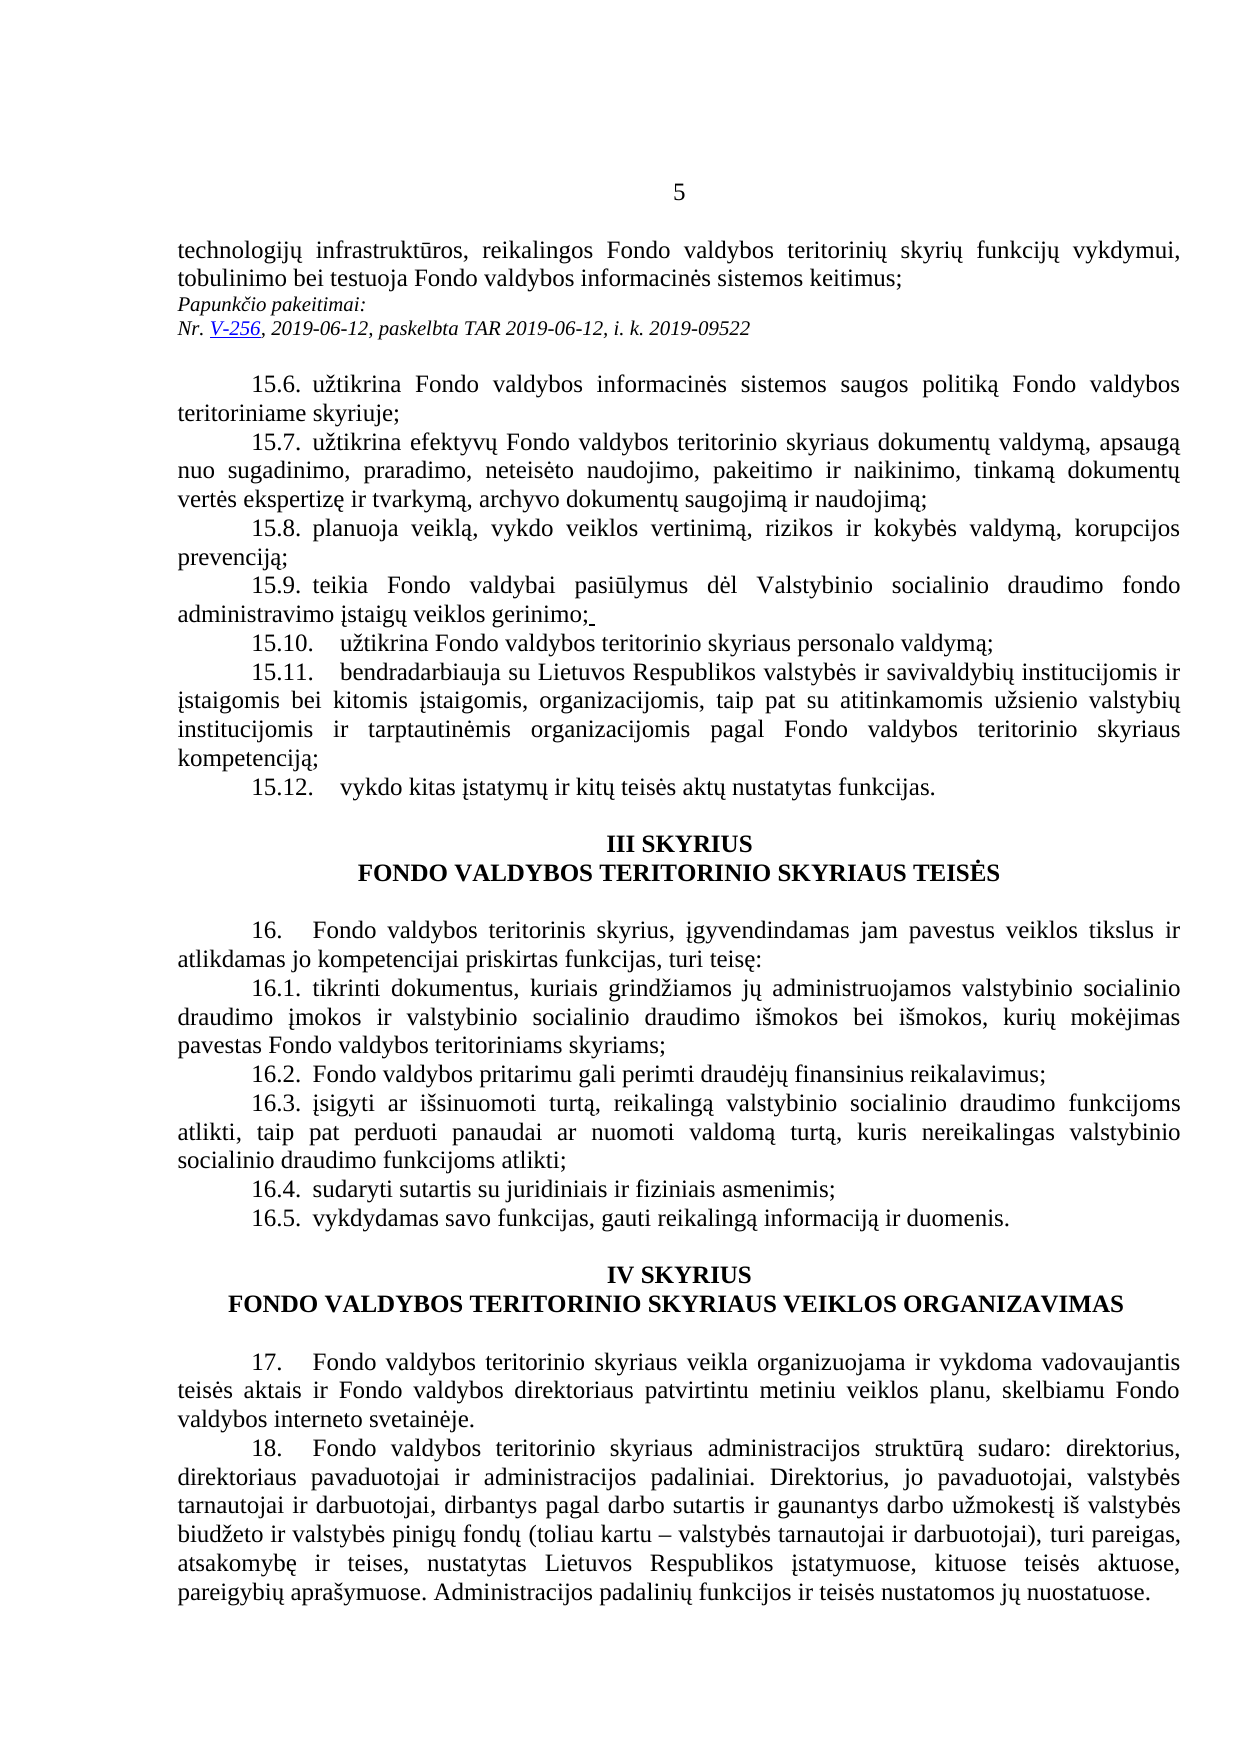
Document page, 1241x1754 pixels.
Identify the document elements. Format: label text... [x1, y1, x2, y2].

text 15.9. teikia Fondo valdybai pasiūlymus dėl Valstybinio socialinio draudimo fondo administravimo įstaigų veiklos gerinimo; [177, 570, 1181, 628]
text III SKYRIUS [177, 829, 1181, 858]
text 15.8. planuoja veiklą, vykdo veiklos vertinimą, rizikos ir kokybės valdymą, korupcijos prevenciją; [177, 513, 1181, 570]
text IV SKYRIUS [177, 1260, 1181, 1289]
text 16.2. Fondo valdybos pritarimu gali perimti draudėjų finansinius reikalavimus; [177, 1059, 1181, 1088]
text 15.11. bendradarbiauja su Lietuvos Respublikos valstybės ir savivaldybių institucijomis ir įstaigomis bei kitomis įstaigomis, organizacijomis, taip pat su atitinkamomis užsienio valstybių institucijomis ir tarptautinėmis organizacijomis pagal Fondo valdybos teritorinio skyriaus kompetenciją; [177, 657, 1181, 772]
text 15.7. užtikrina efektyvų Fondo valdybos teritorinio skyriaus dokumentų valdymą, apsaugą nuo sugadinimo, praradimo, neteisėto naudojimo, pakeitimo ir naikinimo, tinkamą dokumentų vertės ekspertizę ir tvarkymą, archyvo dokumentų saugojimą ir naudojimą; [177, 427, 1181, 513]
text 16. Fondo valdybos teritorinis skyrius, įgyvendindamas jam pavestus veiklos tikslus ir atlikdamas jo kompetencijai priskirtas funkcijas, turi teisę: [177, 915, 1181, 973]
text 18. Fondo valdybos teritorinio skyriaus administracijos struktūrą sudaro: direktorius, direktoriaus pavaduotojai ir administracijos padaliniai. Direktorius, jo pavaduotojai, valstybės tarnautojai ir darbuotojai, dirbantys pagal darbo sutartis ir gaunantys darbo užmokestį iš valstybės biudžeto ir valstybės pinigų fondų (toliau kartu – valstybės tarnautojai ir darbuotojai), turi pareigas, atsakomybę ir teises, nustatytas Lietuvos Respublikos įstatymuose, kituose teisės aktuose, pareigybių aprašymuose. Administracijos padalinių funkcijos ir teisės nustatomos jų nuostatuose. [177, 1433, 1181, 1605]
text FONDO VALDYBOS TERITORINIO SKYRIAUS VEIKLOS ORGANIZAVIMAS [177, 1289, 1181, 1318]
text technologijų infrastruktūros, reikalingos Fondo valdybos teritorinių skyrių funkcijų vykdymui, tobulinimo bei testuoja Fondo valdybos informacinės sistemos keitimus; [177, 235, 1181, 292]
text 16.4. sudaryti sutartis su juridiniais ir fiziniais asmenimis; [177, 1174, 1181, 1203]
text 16.3. įsigyti ar išsinuomoti turtą, reikalingą valstybinio socialinio draudimo funkcijoms atlikti, taip pat perduoti panaudai ar nuomoti valdomą turtą, kuris nereikalingas valstybinio socialinio draudimo funkcijoms atlikti; [177, 1088, 1181, 1174]
text 16.1. tikrinti dokumentus, kuriais grindžiamos jų administruojamos valstybinio socialinio draudimo įmokos ir valstybinio socialinio draudimo išmokos bei išmokos, kurių mokėjimas pavestas Fondo valdybos teritoriniams skyriams; [177, 973, 1181, 1059]
text Papunkčio pakeitimai: [177, 292, 1181, 316]
text 17. Fondo valdybos teritorinio skyriaus veikla organizuojama ir vykdoma vadovaujantis teisės aktais ir Fondo valdybos direktoriaus patvirtintu metiniu veiklos planu, skelbiamu Fondo valdybos interneto svetainėje. [177, 1347, 1181, 1433]
text Nr. V-256, 2019-06-12, paskelbta TAR 2019-06-12, i. k. 2019-09522 [177, 316, 1181, 340]
text 15.10. užtikrina Fondo valdybos teritorinio skyriaus personalo valdymą; [177, 628, 1181, 657]
text 15.12. vykdo kitas įstatymų ir kitų teisės aktų nustatytas funkcijas. [177, 772, 1181, 800]
text 15.6. užtikrina Fondo valdybos informacinės sistemos saugos politiką Fondo valdybos teritoriniame skyriuje; [177, 369, 1181, 427]
text 16.5. vykdydamas savo funkcijas, gauti reikalingą informaciją ir duomenis. [177, 1203, 1181, 1232]
text FONDO VALDYBOS TERITORINIO SKYRIAUS TEISĖS [177, 858, 1181, 887]
